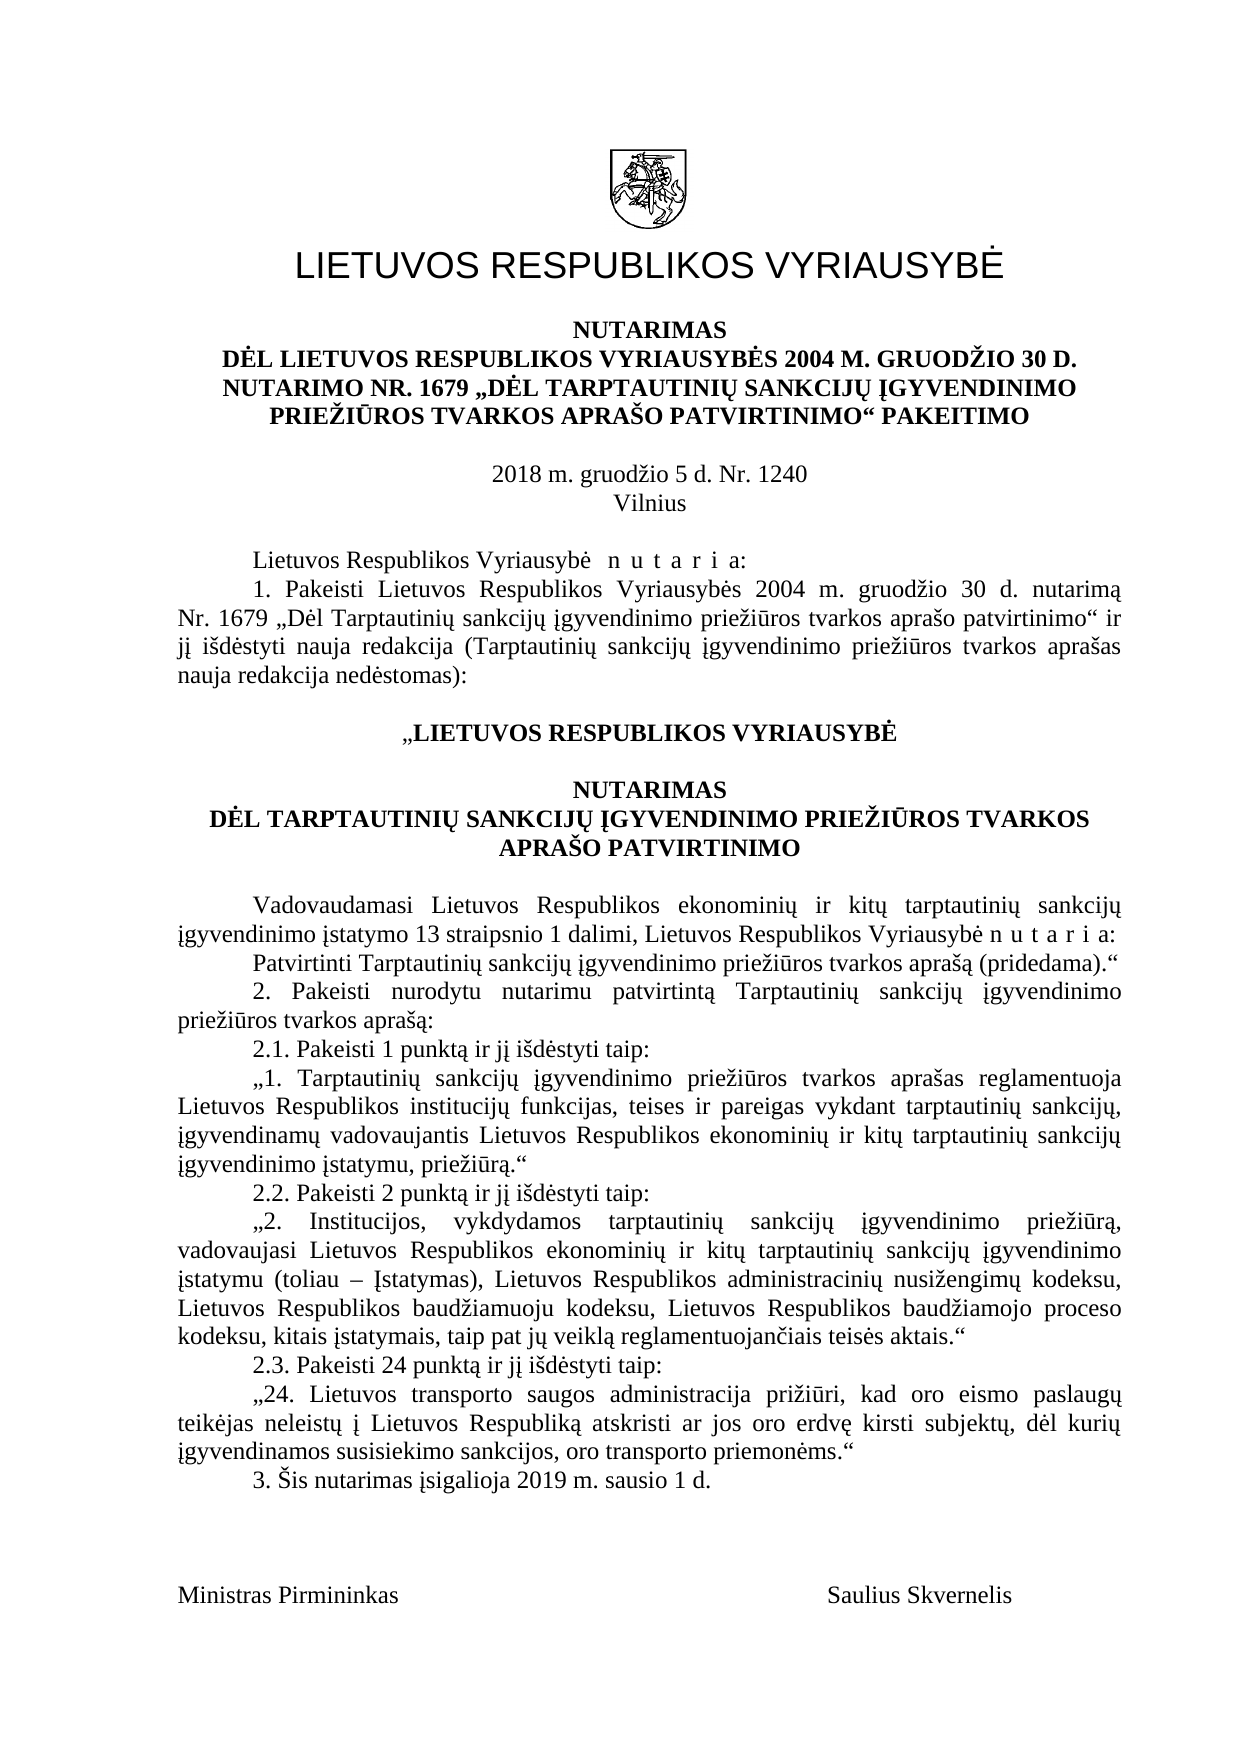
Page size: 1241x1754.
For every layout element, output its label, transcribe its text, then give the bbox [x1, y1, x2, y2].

text 2.3. Pakeisti 24 punktą ir jį išdėstyti taip: [177, 1350, 1122, 1379]
text Lietuvos Respublikos Vyriausybė nutaria: [177, 545, 1122, 574]
text 2.2. Pakeisti 2 punktą ir jį išdėstyti taip: [177, 1178, 1122, 1206]
text nutarimas [177, 315, 1122, 344]
text „2. Institucijos, vykdydamos tarptautinių sankcijų įgyvendinimo priežiūrą, vadovaujasi Lietuvos Respublikos ekonominių ir kitų tarptautinių sankcijų įgyvendinimo įstatymu (toliau – Įstatymas), Lietuvos Respublikos administracinių nusižengimų kodeksu, Lietuvos Respublikos baudžiamuoju kodeksu, Lietuvos Respublikos baudžiamojo proceso kodeksu, kitais įstatymais, taip pat jų veiklą reglamentuojančiais teisės aktais.“ [177, 1206, 1122, 1350]
text 2018 m. gruodžio 5 d. Nr. 1240 [177, 459, 1122, 488]
text Vilnius [177, 488, 1122, 516]
text Vadovaudamasi Lietuvos Respublikos ekonominių ir kitų tarptautinių sankcijų įgyvendinimo įstatymo 13 straipsnio 1 dalimi, Lietuvos Respublikos Vyriausybė nutaria: [177, 890, 1122, 948]
text Patvirtinti Tarptautinių sankcijų įgyvendinimo priežiūros tvarkos aprašą (pridedama).“ [177, 948, 1122, 976]
text Lietuvos Respublikos Vyriausybė [177, 243, 1122, 286]
text DĖL TARPTAUTINIŲ SANKCIJŲ ĮGYVENDINIMO PRIEŽIŪROS TVARKOS APRAŠO PATVIRTINIMO [177, 804, 1122, 861]
text „24. Lietuvos transporto saugos administracija prižiūri, kad oro eismo paslaugų teikėjas neleistų į Lietuvos Respubliką atskristi ar jos oro erdvę kirsti subjektų, dėl kurių įgyvendinamos susisiekimo sankcijos, oro transporto priemonėms.“ [177, 1379, 1122, 1465]
text „1. Tarptautinių sankcijų įgyvendinimo priežiūros tvarkos aprašas reglamentuoja Lietuvos Respublikos institucijų funkcijas, teises ir pareigas vykdant tarptautinių sankcijų, įgyvendinamų vadovaujantis Lietuvos Respublikos ekonominių ir kitų tarptautinių sankcijų įgyvendinimo įstatymu, priežiūrą.“ [177, 1063, 1122, 1178]
text 1. Pakeisti Lietuvos Respublikos Vyriausybės 2004 m. gruodžio 30 d. nutarimą Nr. 1679 „Dėl Tarptautinių sankcijų įgyvendinimo priežiūros tvarkos aprašo patvirtinimo“ ir jį išdėstyti nauja redakcija (Tarptautinių sankcijų įgyvendinimo priežiūros tvarkos aprašas nauja redakcija nedėstomas): [177, 574, 1122, 689]
text Dėl LIETUVOS RESPUBLIKOS VYRIAUSYBĖS 2004 M. GRUODŽIO 30 D. NUTARIMO NR. 1679 „DĖL TARPTAUTINIŲ SANKCIJŲ ĮGYVENDINIMO PRIEŽIŪROS TVARKOS APRAŠO PATVIRTINIMO“ PAKEITIMO [177, 344, 1122, 430]
text „LIETUVOS RESPUBLIKOS VYRIAUSYBĖ [177, 718, 1122, 746]
text NUTARIMAS [177, 775, 1122, 804]
text 2. Pakeisti nurodytu nutarimu patvirtintą Tarptautinių sankcijų įgyvendinimo priežiūros tvarkos aprašą: [177, 976, 1122, 1034]
text Ministras Pirmininkas Saulius Skvernelis [177, 1580, 1122, 1609]
text 3. Šis nutarimas įsigalioja 2019 m. sausio 1 d. [177, 1465, 1122, 1494]
text 2.1. Pakeisti 1 punktą ir jį išdėstyti taip: [177, 1034, 1122, 1063]
